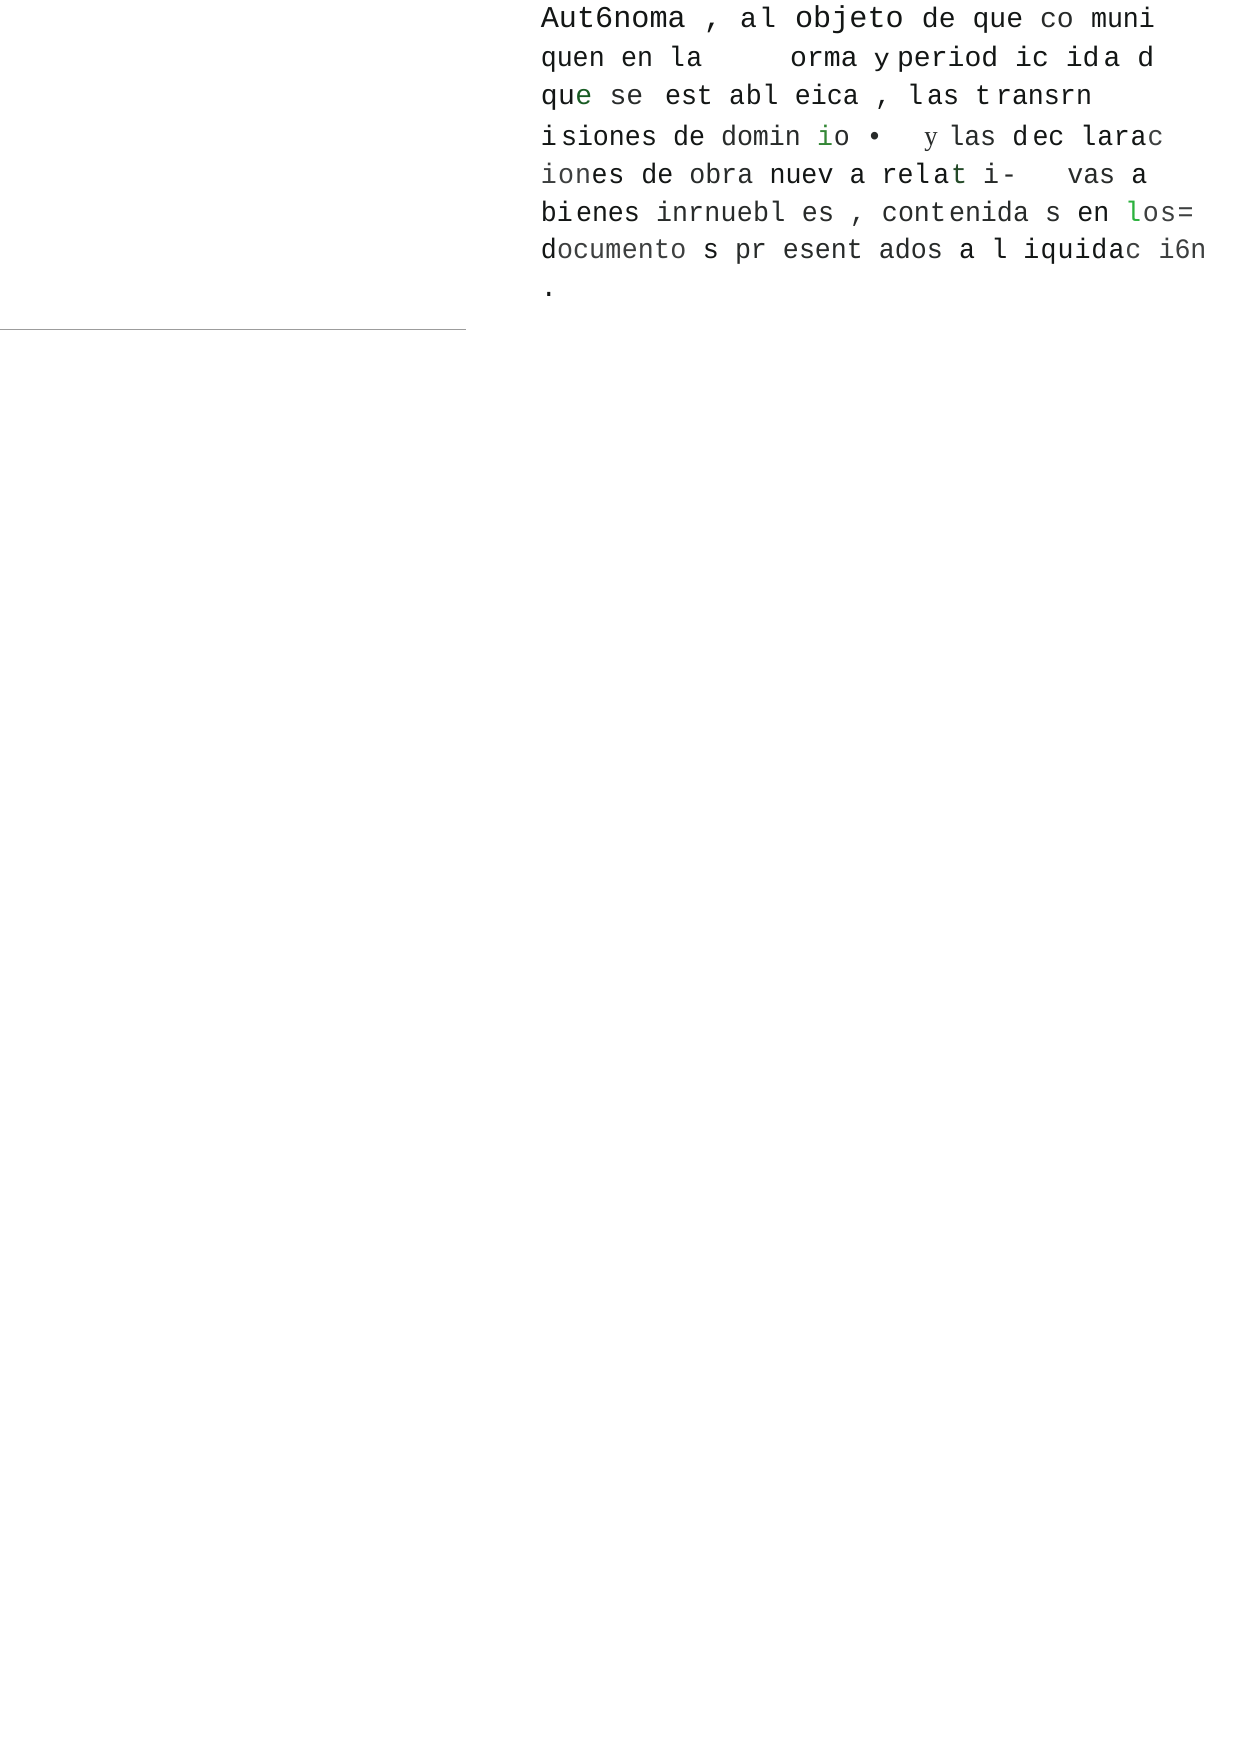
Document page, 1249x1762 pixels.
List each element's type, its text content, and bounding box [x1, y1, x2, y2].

text Aut6noma , al objeto de que co­ muni quen en la orma y period ic ida d que se est abl eica , las transrn isiones de domin io • y las dec larac iones de obra nuev a relat i- ­ vas a bienes inrnuebl es , contenida s en los= documento s pr esent ados a l iquidac i6n . [463, 2, 1214, 305]
